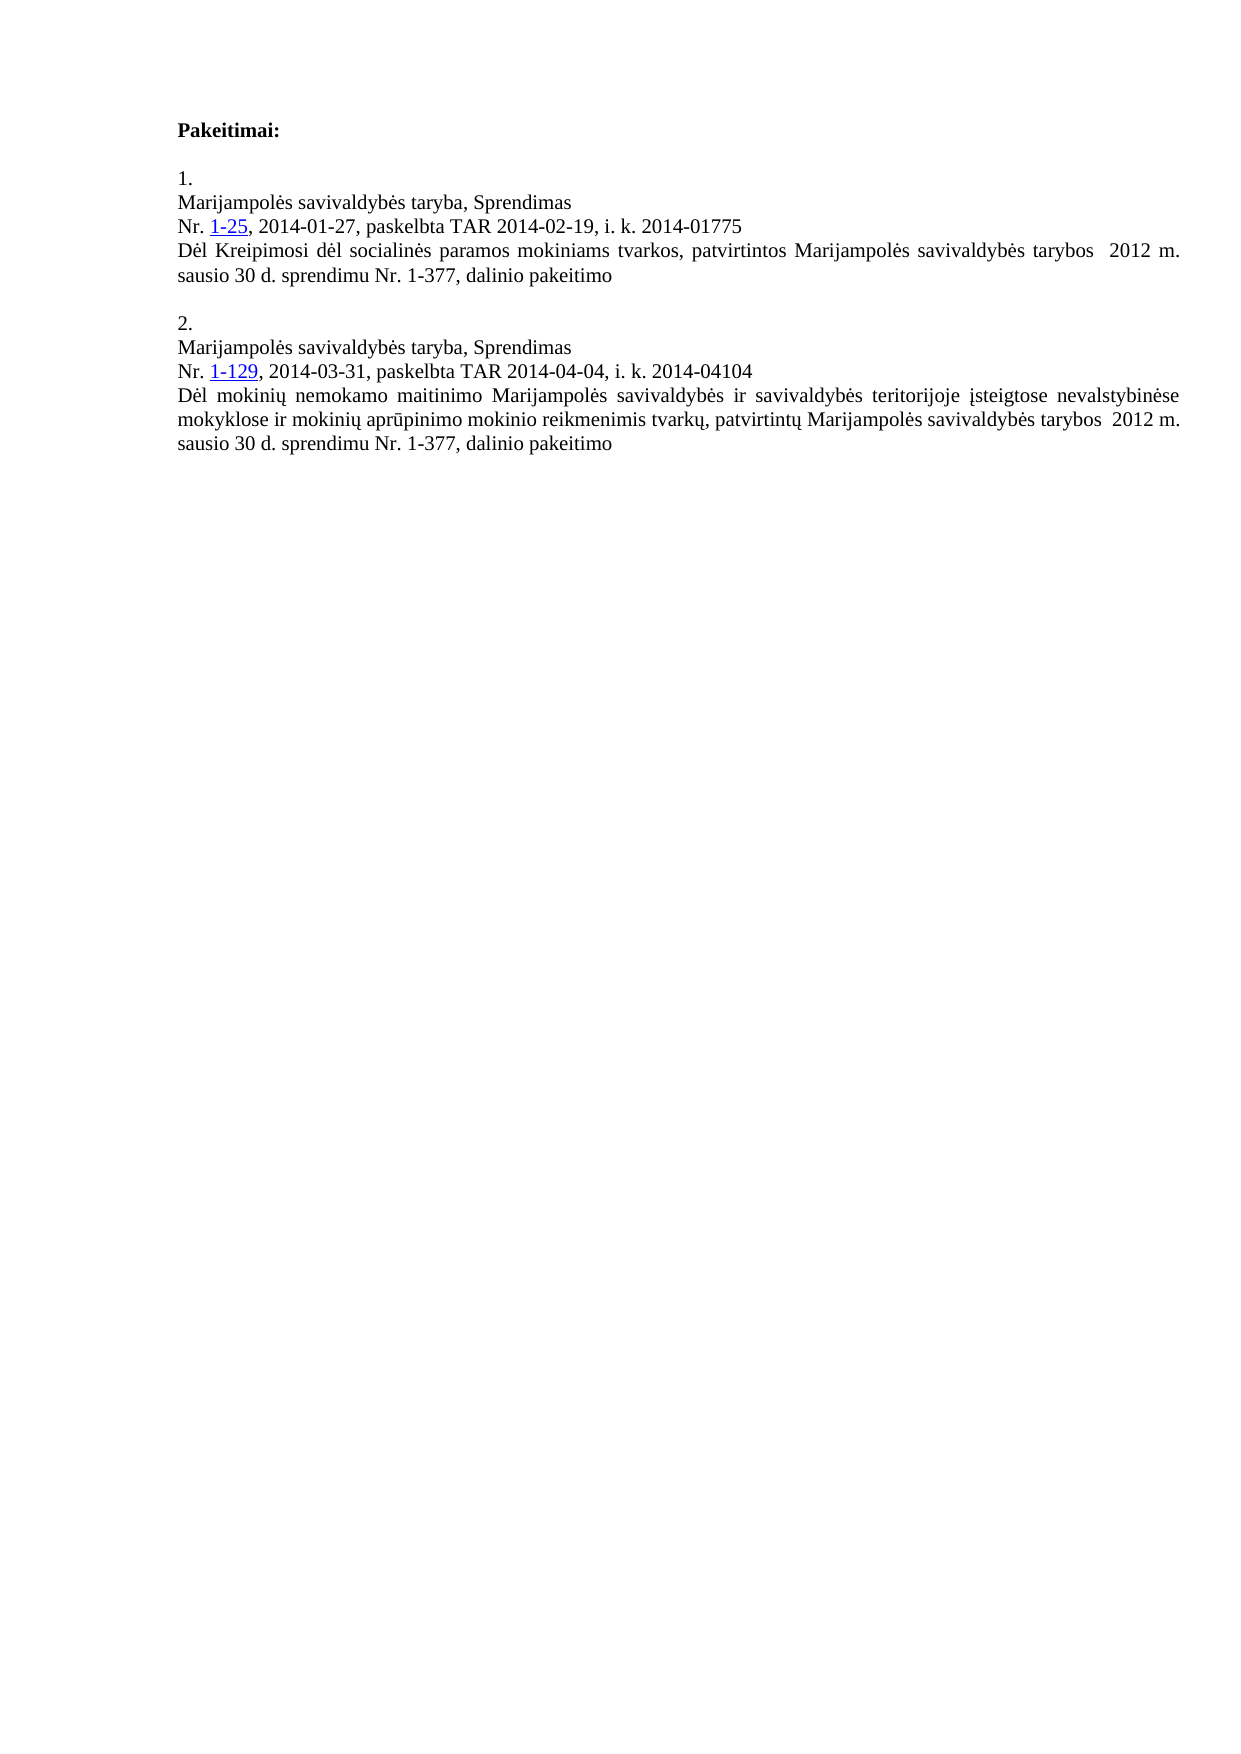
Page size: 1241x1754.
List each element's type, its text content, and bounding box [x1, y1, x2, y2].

text Nr. 1-25, 2014-01-27, paskelbta TAR 2014-02-19, i. k. 2014-01775 [177, 214, 1181, 238]
text Nr. 1-129, 2014-03-31, paskelbta TAR 2014-04-04, i. k. 2014-04104 [177, 359, 1181, 383]
text 1. [177, 166, 1181, 190]
text Dėl mokinių nemokamo maitinimo Marijampolės savivaldybės ir savivaldybės teritorijoje įsteigtose nevalstybinėse mokyklose ir mokinių aprūpinimo mokinio reikmenimis tvarkų, patvirtintų Marijampolės savivaldybės tarybos 2012 m. sausio 30 d. sprendimu Nr. 1-377, dalinio pakeitimo [177, 383, 1181, 455]
text 2. [177, 311, 1181, 335]
text Pakeitimai: [177, 118, 1181, 142]
text Marijampolės savivaldybės taryba, Sprendimas [177, 335, 1181, 359]
text Marijampolės savivaldybės taryba, Sprendimas [177, 190, 1181, 214]
text Dėl Kreipimosi dėl socialinės paramos mokiniams tvarkos, patvirtintos Marijampolės savivaldybės tarybos 2012 m. sausio 30 d. sprendimu Nr. 1-377, dalinio pakeitimo [177, 238, 1181, 287]
